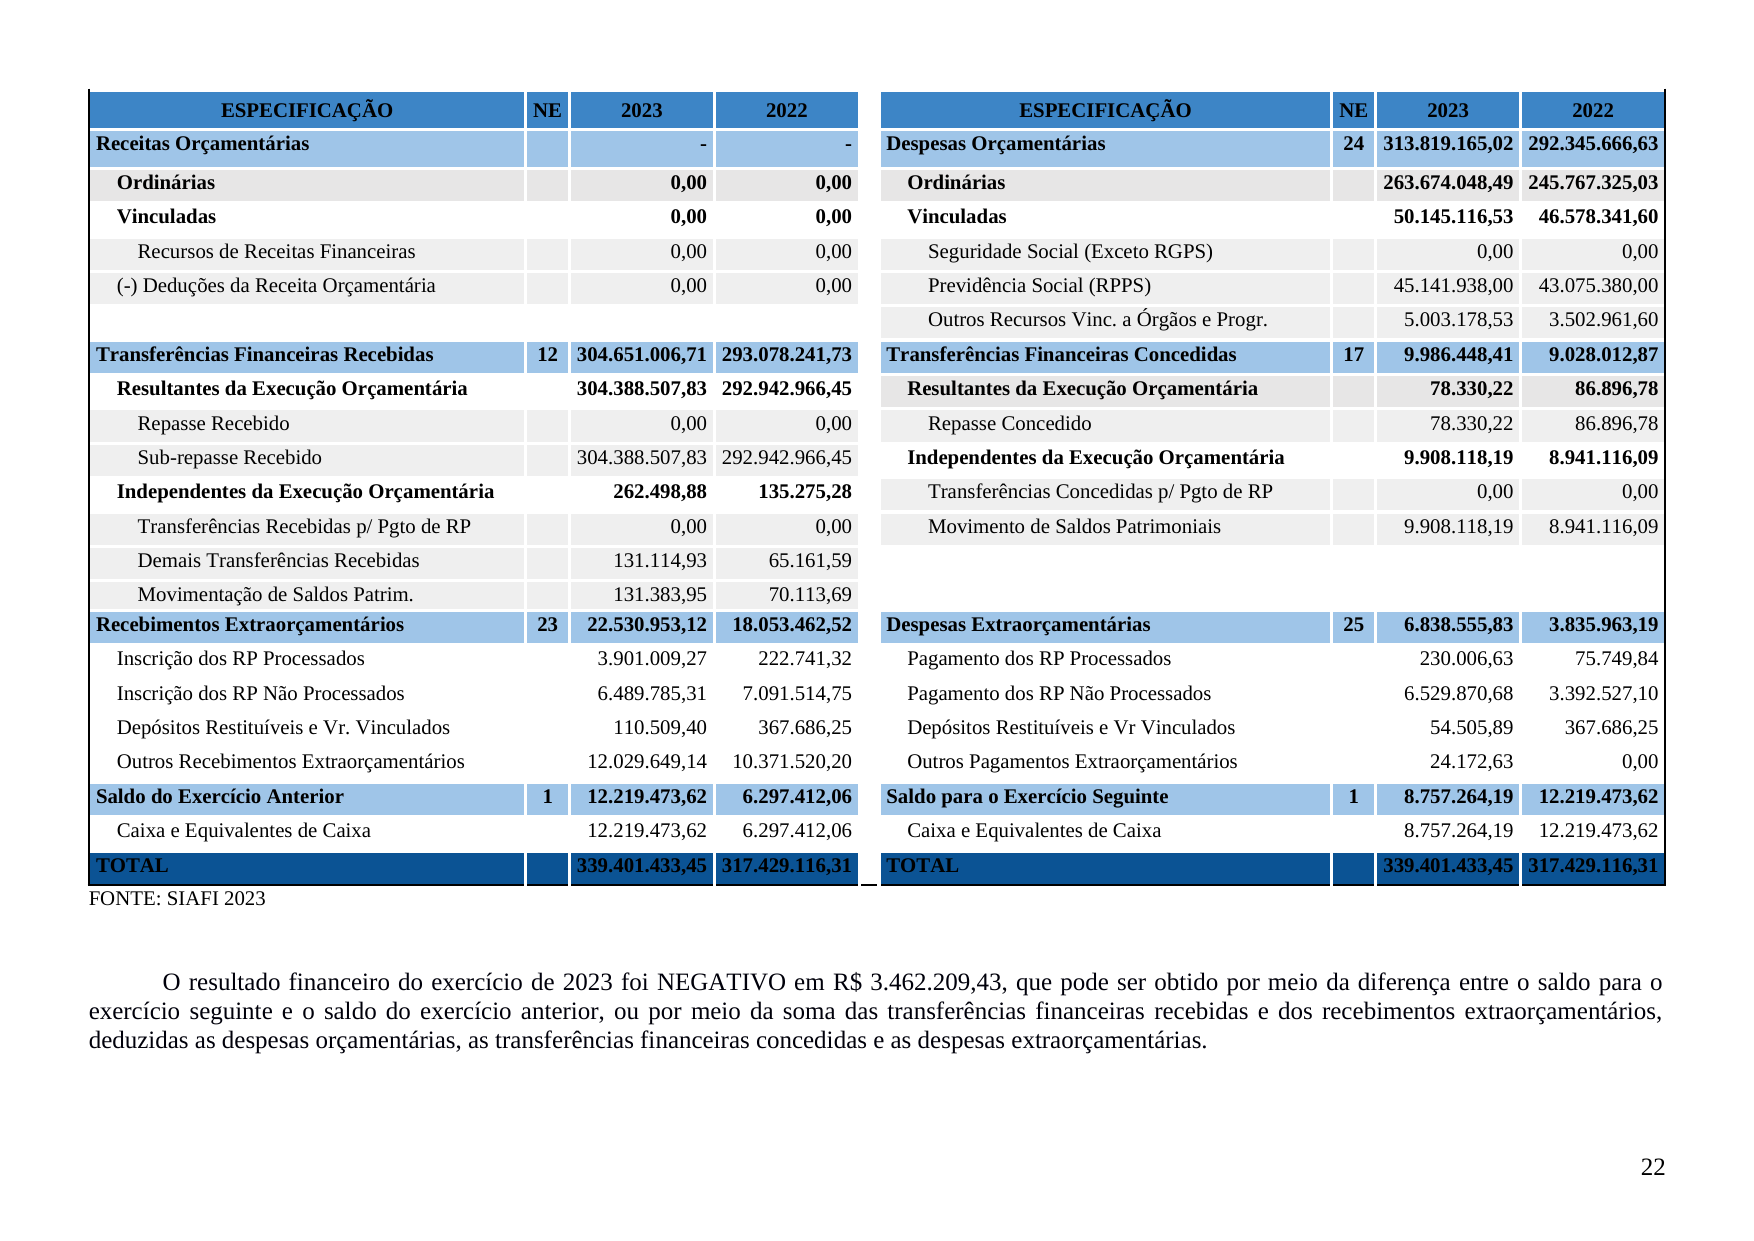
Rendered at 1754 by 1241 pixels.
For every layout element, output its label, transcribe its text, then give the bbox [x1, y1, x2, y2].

table_cell 313.819.165,02 [1377, 131, 1519, 167]
table_cell [861, 646, 877, 678]
table_cell [861, 548, 877, 579]
table_cell [527, 582, 568, 609]
table_cell [1333, 273, 1374, 304]
table_cell [1333, 750, 1374, 781]
table_cell 43.075.380,00 [1522, 273, 1664, 304]
table_cell [527, 548, 568, 579]
table_cell 86.896,78 [1522, 410, 1664, 442]
table_cell 0,00 [1522, 479, 1664, 510]
table_cell Receitas Orçamentárias [90, 131, 524, 167]
table_cell [861, 582, 877, 609]
table_cell 317.429.116,31 [1522, 853, 1664, 884]
table_cell Depósitos Restituíveis e Vr Vinculados [881, 715, 1330, 746]
table_cell [861, 750, 877, 781]
table_cell [861, 853, 877, 884]
table_cell 86.896,78 [1522, 376, 1664, 407]
table_cell Outros Pagamentos Extraorçamentários [881, 750, 1330, 781]
table_cell 304.651.006,71 [571, 342, 713, 373]
table_cell 6.838.555,83 [1377, 612, 1519, 643]
table_cell 65.161,59 [716, 548, 858, 579]
table_cell 3.835.963,19 [1522, 612, 1664, 643]
table_cell 131.383,95 [571, 582, 713, 609]
table_cell 25 [1333, 612, 1374, 643]
table_cell [527, 376, 568, 407]
table_cell TOTAL [90, 853, 524, 884]
table_cell 0,00 [1377, 239, 1519, 270]
table_cell 6.297.412,06 [716, 818, 858, 849]
table_cell 12.219.473,62 [571, 784, 713, 815]
table_cell Pagamento dos RP Não Processados [881, 681, 1330, 712]
table_cell [1333, 170, 1374, 201]
table_cell Outros Recursos Vinc. a Órgãos e Progr. [881, 307, 1330, 338]
table_cell 0,00 [571, 239, 713, 270]
table_cell [861, 273, 877, 304]
table_cell 12.219.473,62 [1522, 784, 1664, 815]
table_cell 78.330,22 [1377, 410, 1519, 442]
table_cell Depósitos Restituíveis e Vr. Vinculados [90, 715, 524, 746]
table_cell Vinculadas [881, 204, 1330, 235]
table_cell 50.145.116,53 [1377, 204, 1519, 235]
table_cell 6.489.785,31 [571, 681, 713, 712]
table_cell 18.053.462,52 [716, 612, 858, 643]
table_cell 317.429.116,31 [716, 853, 858, 884]
table_cell 2022 [716, 92, 858, 128]
table_cell 2023 [1377, 92, 1519, 128]
table_cell [1522, 548, 1664, 579]
table_cell Vinculadas [90, 204, 524, 235]
table_cell 12 [527, 342, 568, 373]
table_cell [527, 170, 568, 201]
table_cell [881, 582, 1330, 609]
table_cell 3.502.961,60 [1522, 307, 1664, 338]
table_cell 9.986.448,41 [1377, 342, 1519, 373]
table_cell [861, 131, 877, 167]
table_cell [861, 784, 877, 815]
table_cell 0,00 [716, 204, 858, 235]
table_cell 9.908.118,19 [1377, 514, 1519, 545]
table_cell 9.908.118,19 [1377, 445, 1519, 476]
table_cell [90, 307, 524, 338]
table_cell [1377, 582, 1519, 609]
table_cell NE [1333, 92, 1374, 128]
table_cell [1333, 239, 1374, 270]
table_cell Transferências Concedidas p/ Pgto de RP [881, 479, 1330, 510]
table_cell 262.498,88 [571, 479, 713, 510]
table_cell Caixa e Equivalentes de Caixa [90, 818, 524, 849]
table_cell 0,00 [571, 204, 713, 235]
table_cell [1333, 646, 1374, 678]
table_cell [861, 445, 877, 476]
table_cell 45.141.938,00 [1377, 273, 1519, 304]
table_cell 8.941.116,09 [1522, 445, 1664, 476]
table_cell [1333, 445, 1374, 476]
table_cell [861, 681, 877, 712]
table_cell Despesas Orçamentárias [881, 131, 1330, 167]
table_cell [527, 818, 568, 849]
table_cell 339.401.433,45 [1377, 853, 1519, 884]
table_cell 292.942.966,45 [716, 445, 858, 476]
table_cell 0,00 [716, 273, 858, 304]
table_cell [527, 204, 568, 235]
table_cell Saldo para o Exercício Seguinte [881, 784, 1330, 815]
table_cell [1522, 582, 1664, 609]
table_cell [716, 307, 858, 338]
table_cell 0,00 [571, 170, 713, 201]
table_cell [1333, 715, 1374, 746]
table_cell 10.371.520,20 [716, 750, 858, 781]
table_cell 78.330,22 [1377, 376, 1519, 407]
table_cell 7.091.514,75 [716, 681, 858, 712]
table_cell [861, 479, 877, 510]
table_cell [861, 170, 877, 201]
table_cell Despesas Extraorçamentárias [881, 612, 1330, 643]
table_cell ESPECIFICAÇÃO [881, 92, 1330, 128]
table_cell 292.345.666,63 [1522, 131, 1664, 167]
table_cell [1333, 818, 1374, 849]
table_cell 12.029.649,14 [571, 750, 713, 781]
table_cell 293.078.241,73 [716, 342, 858, 373]
table_cell 3.392.527,10 [1522, 681, 1664, 712]
table_cell 54.505,89 [1377, 715, 1519, 746]
table_cell 0,00 [1522, 750, 1664, 781]
table_cell [1333, 548, 1374, 579]
table_cell 292.942.966,45 [716, 376, 858, 407]
table_cell 8.757.264,19 [1377, 784, 1519, 815]
table_cell [527, 131, 568, 167]
table_cell Previdência Social (RPPS) [881, 273, 1330, 304]
table_cell [861, 204, 877, 235]
table_cell 22.530.953,12 [571, 612, 713, 643]
table_cell [1333, 853, 1374, 884]
table_cell - [716, 131, 858, 167]
table_cell 5.003.178,53 [1377, 307, 1519, 338]
table_cell 8.757.264,19 [1377, 818, 1519, 849]
table_cell 6.297.412,06 [716, 784, 858, 815]
table_cell [861, 410, 877, 442]
table_cell 6.529.870,68 [1377, 681, 1519, 712]
table_cell Inscrição dos RP Processados [90, 646, 524, 678]
table_cell 0,00 [716, 239, 858, 270]
table_cell [861, 239, 877, 270]
table_cell 3.901.009,27 [571, 646, 713, 678]
table_cell 245.767.325,03 [1522, 170, 1664, 201]
table_cell [861, 92, 877, 128]
table_cell [861, 514, 877, 545]
table_cell 0,00 [1522, 239, 1664, 270]
text FONTE: SIAFI 2023 [88, 886, 1665, 910]
table_cell 9.028.012,87 [1522, 342, 1664, 373]
table_cell Independentes da Execução Orçamentária [90, 479, 524, 510]
table_cell Ordinárias [881, 170, 1330, 201]
table_cell 304.388.507,83 [571, 376, 713, 407]
table_cell Movimentação de Saldos Patrim. [90, 582, 524, 609]
table_cell [861, 612, 877, 643]
table_cell Sub-repasse Recebido [90, 445, 524, 476]
table_cell 263.674.048,49 [1377, 170, 1519, 201]
table_cell [861, 376, 877, 407]
table_cell [1333, 681, 1374, 712]
table_cell TOTAL [881, 853, 1330, 884]
table_cell Recebimentos Extraorçamentários [90, 612, 524, 643]
table_cell [861, 342, 877, 373]
table_cell Demais Transferências Recebidas [90, 548, 524, 579]
table_cell [527, 410, 568, 442]
table_cell 0,00 [571, 514, 713, 545]
table_cell - [571, 131, 713, 167]
text O resultado financeiro do exercício de 2023 foi NEGATIVO em R$ 3.462.209,43, que pode ser obtido por meio da diferença entre o saldo para o exercício seguinte e o saldo do exercício anterior, ou por meio da soma das transferências financeiras recebidas e dos recebimentos extraorçamentários, deduzidas as despesas orçamentárias, as transferências financeiras concedidas e as despesas extraorçamentárias. [88, 967, 1665, 1054]
table_cell 24 [1333, 131, 1374, 167]
table_cell [527, 445, 568, 476]
table_cell Inscrição dos RP Não Processados [90, 681, 524, 712]
table_cell [861, 818, 877, 849]
table_cell 110.509,40 [571, 715, 713, 746]
table_cell Transferências Financeiras Recebidas [90, 342, 524, 373]
table_cell [1377, 548, 1519, 579]
table_cell Ordinárias [90, 170, 524, 201]
table_cell 1 [1333, 784, 1374, 815]
table_cell 12.219.473,62 [571, 818, 713, 849]
table_cell 1 [527, 784, 568, 815]
table_cell 304.388.507,83 [571, 445, 713, 476]
table_cell Pagamento dos RP Processados [881, 646, 1330, 678]
table_cell NE [527, 92, 568, 128]
table_cell 222.741,32 [716, 646, 858, 678]
table_cell 2022 [1522, 92, 1664, 128]
table_cell 2023 [571, 92, 713, 128]
table_cell 0,00 [571, 273, 713, 304]
table_cell 0,00 [716, 514, 858, 545]
table_cell 135.275,28 [716, 479, 858, 510]
table_cell [1333, 582, 1374, 609]
table_cell ESPECIFICAÇÃO [90, 92, 524, 128]
table_cell [1333, 514, 1374, 545]
table_cell 24.172,63 [1377, 750, 1519, 781]
table_cell [861, 715, 877, 746]
table_cell 12.219.473,62 [1522, 818, 1664, 849]
table_cell [527, 853, 568, 884]
table_cell [1333, 410, 1374, 442]
table_cell 0,00 [716, 170, 858, 201]
table_cell 17 [1333, 342, 1374, 373]
table_cell [1333, 479, 1374, 510]
table_cell Transferências Financeiras Concedidas [881, 342, 1330, 373]
table_cell [1333, 376, 1374, 407]
table_cell Outros Recebimentos Extraorçamentários [90, 750, 524, 781]
table_cell Repasse Recebido [90, 410, 524, 442]
table_cell 230.006,63 [1377, 646, 1519, 678]
table_cell [1333, 307, 1374, 338]
table_cell Seguridade Social (Exceto RGPS) [881, 239, 1330, 270]
table_cell [527, 715, 568, 746]
table_cell Recursos de Receitas Financeiras [90, 239, 524, 270]
table_cell [861, 307, 877, 338]
table_cell 70.113,69 [716, 582, 858, 609]
table_cell 23 [527, 612, 568, 643]
table_cell [527, 646, 568, 678]
table_cell Movimento de Saldos Patrimoniais [881, 514, 1330, 545]
table_cell Caixa e Equivalentes de Caixa [881, 818, 1330, 849]
table_cell [571, 307, 713, 338]
table_cell (-) Deduções da Receita Orçamentária [90, 273, 524, 304]
table_cell 131.114,93 [571, 548, 713, 579]
table_cell [881, 548, 1330, 579]
table_cell [527, 479, 568, 510]
table_cell [527, 239, 568, 270]
table_cell 339.401.433,45 [571, 853, 713, 884]
table_cell Resultantes da Execução Orçamentária [881, 376, 1330, 407]
table_cell [527, 681, 568, 712]
table_cell [527, 273, 568, 304]
table_cell 46.578.341,60 [1522, 204, 1664, 235]
table_cell 0,00 [716, 410, 858, 442]
table_cell [1333, 204, 1374, 235]
table_cell 0,00 [571, 410, 713, 442]
table_cell Resultantes da Execução Orçamentária [90, 376, 524, 407]
table_cell 367.686,25 [716, 715, 858, 746]
table_cell 75.749,84 [1522, 646, 1664, 678]
table_cell 367.686,25 [1522, 715, 1664, 746]
table_cell [527, 750, 568, 781]
table_cell Saldo do Exercício Anterior [90, 784, 524, 815]
table_cell 8.941.116,09 [1522, 514, 1664, 545]
table_cell [527, 514, 568, 545]
table_cell 0,00 [1377, 479, 1519, 510]
table_cell Repasse Concedido [881, 410, 1330, 442]
table_cell Independentes da Execução Orçamentária [881, 445, 1330, 476]
table_cell Transferências Recebidas p/ Pgto de RP [90, 514, 524, 545]
table_cell [527, 307, 568, 338]
